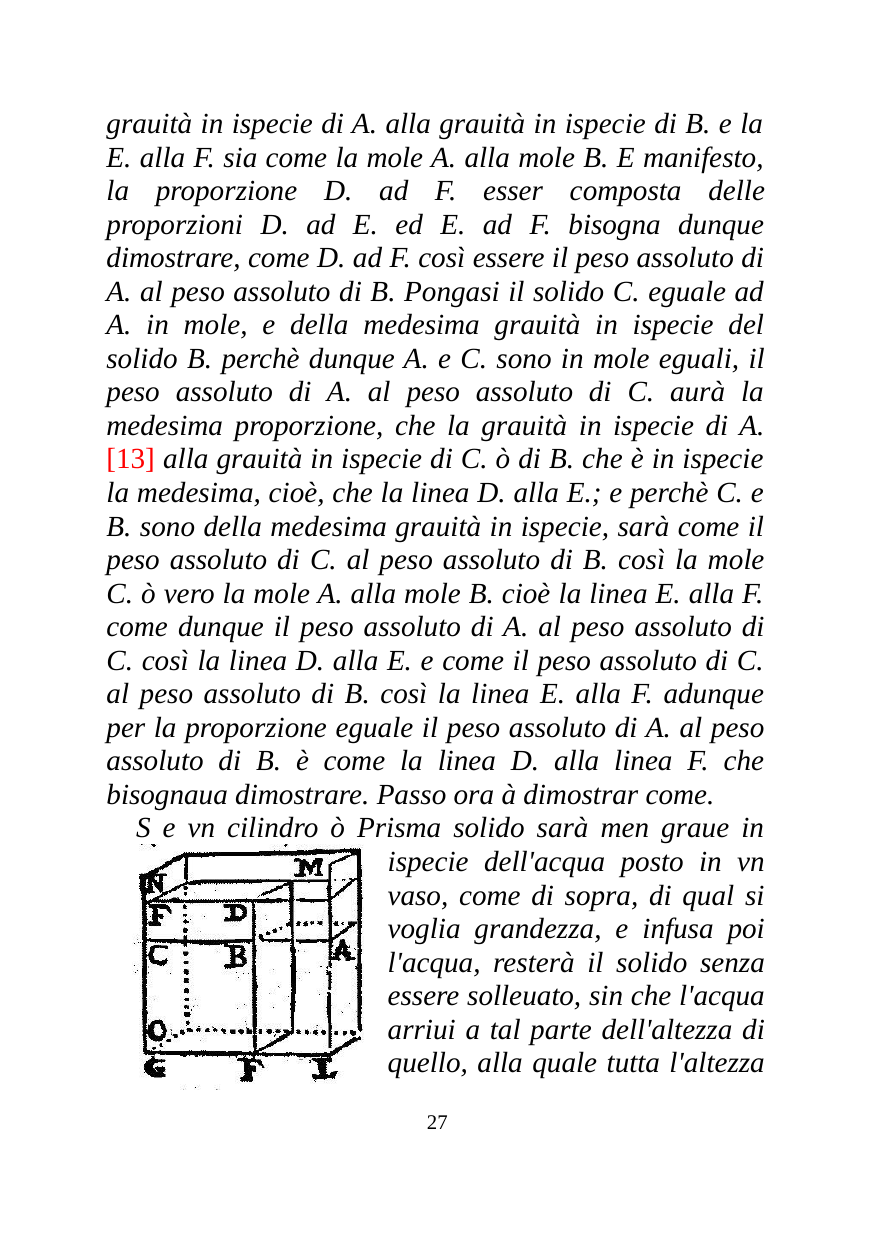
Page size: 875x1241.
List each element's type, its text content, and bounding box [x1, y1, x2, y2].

text S e vn cilindro ò Prisma solido sarà men graue in ispecie dell'acqua posto in vn vaso, come di sopra, di qual si voglia grandezza, e infusa poi l'acqua, resterà il solido senza essere solleuato, sin che l'acqua arriui a tal parte dell'altezza di quello, alla quale tutta l'altezza [106, 811, 768, 1079]
text grauità in ispecie di A. alla grauità in ispecie di B. e la E. alla F. sia come la mole A. alla mole B. E manifesto, la proporzione D. ad F. esser composta delle proporzioni D. ad E. ed E. ad F. bisogna dunque dimostrare, come D. ad F. così essere il peso assoluto di A. al peso assoluto di B. Pongasi il solido C. eguale ad A. in mole, e della medesima grauità in ispecie del solido B. perchè dunque A. e C. sono in mole eguali, il peso assoluto di A. al peso assoluto di C. aurà la medesima proporzione, che la grauità in ispecie di A. [13] alla grauità in ispecie di C. ò di B. che è in ispecie la medesima, cioè, che la linea D. alla E.; e perchè C. e B. sono della medesima grauità in ispecie, sarà come il peso assoluto di C. al peso assoluto di B. così la mole C. ò vero la mole A. alla mole B. cioè la linea E. alla F. come dunque il peso assoluto di A. al peso assoluto di C. così la linea D. alla E. e come il peso assoluto di C. al peso assoluto di B. così la linea E. alla F. adunque per la proporzione eguale il peso assoluto di A. al peso assoluto di B. è come la linea D. alla linea F. che bisognaua dimostrare. Passo ora à dimostrar come. [106, 106, 768, 811]
picture [125, 844, 369, 1090]
